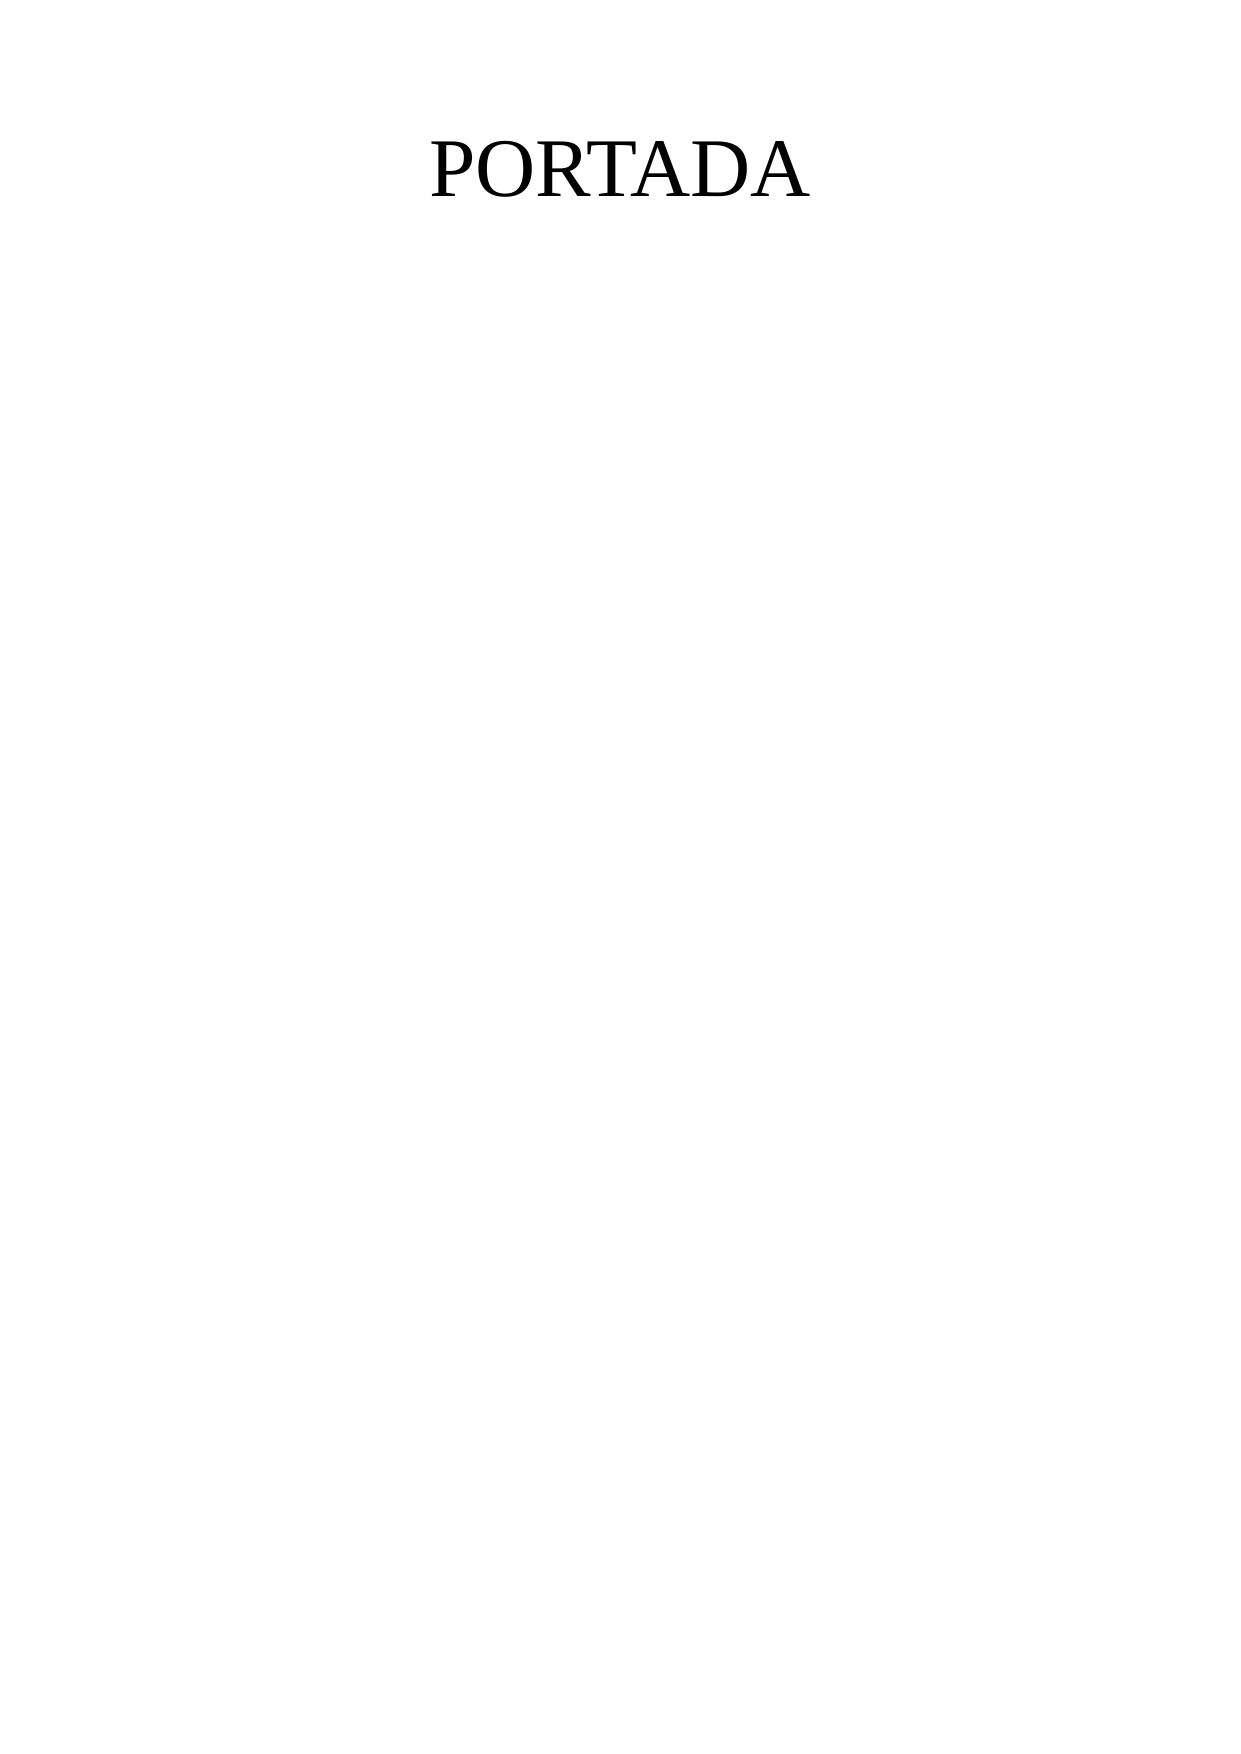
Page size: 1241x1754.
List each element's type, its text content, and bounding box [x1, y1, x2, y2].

text PORTADA [118, 118, 1122, 214]
